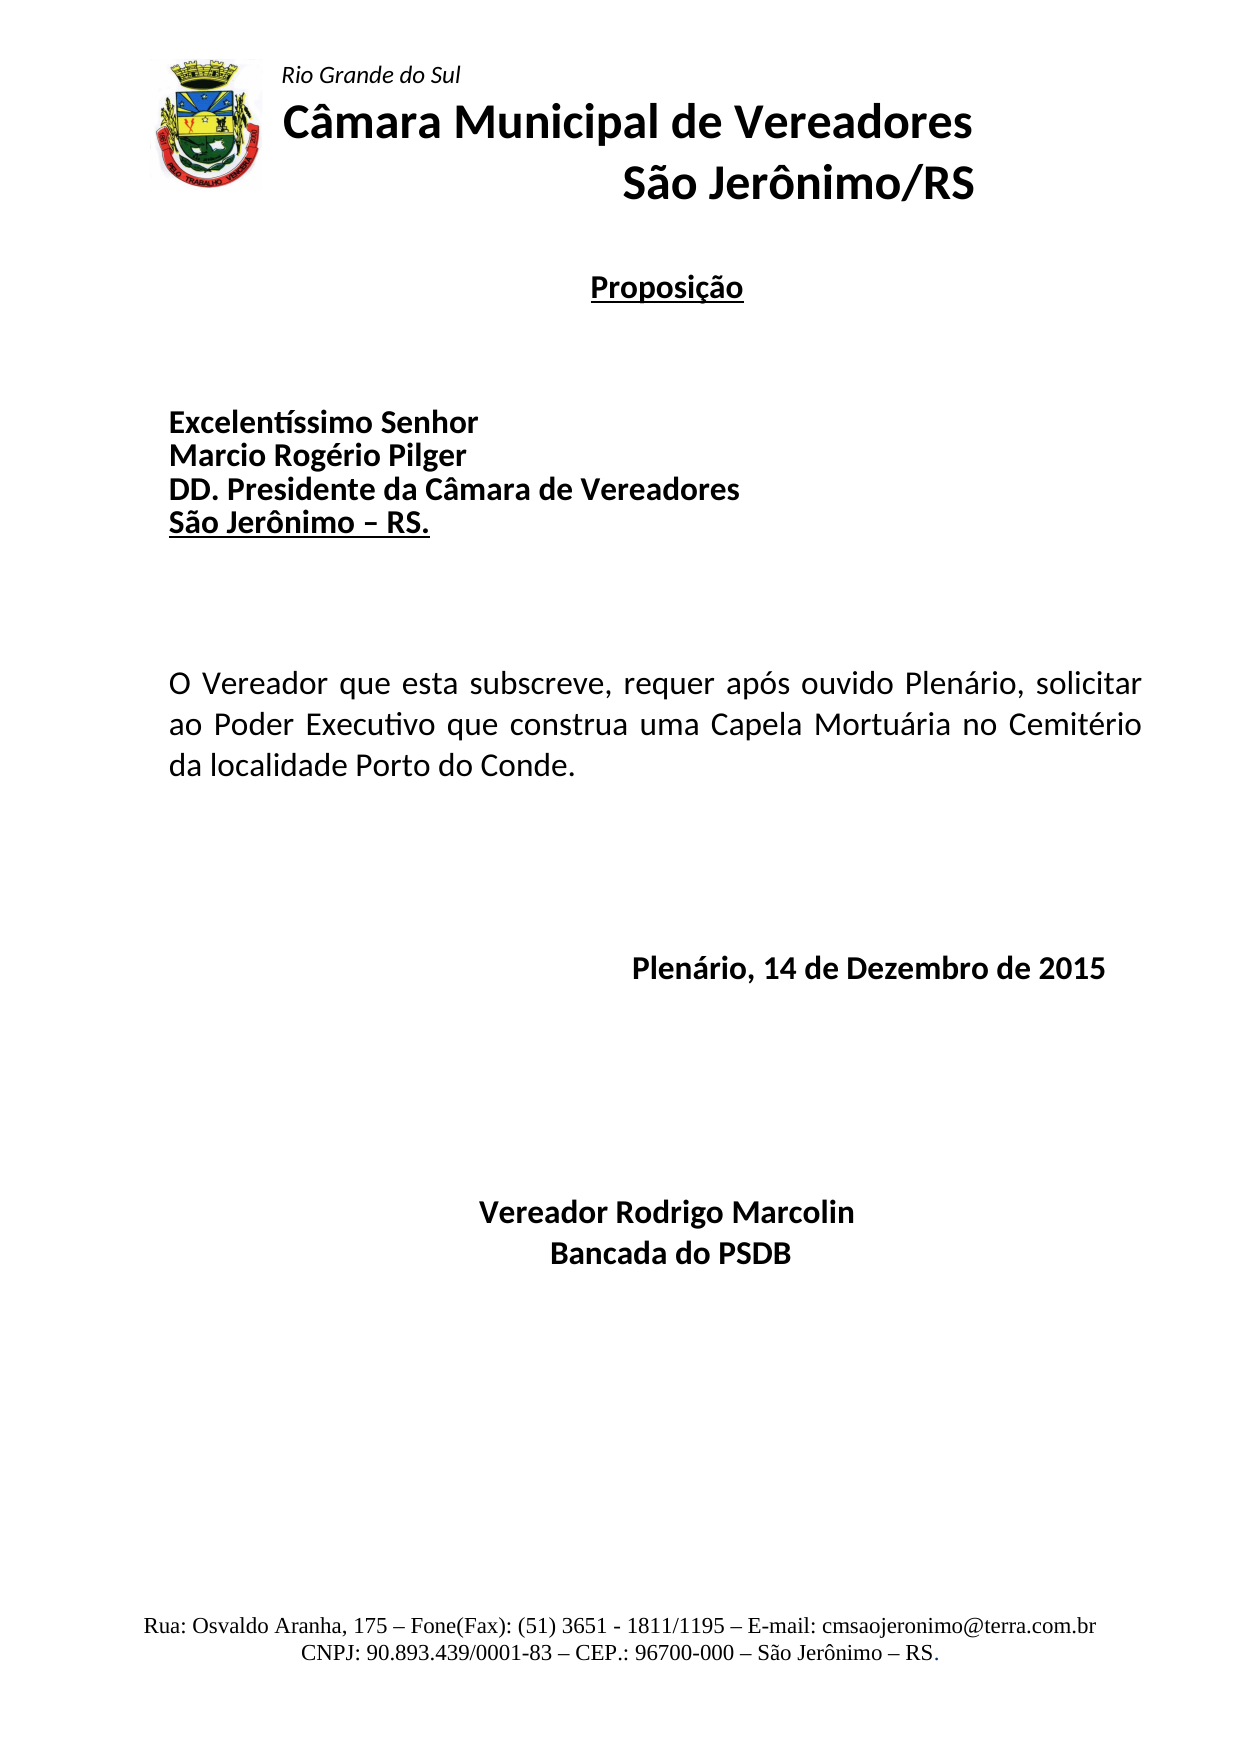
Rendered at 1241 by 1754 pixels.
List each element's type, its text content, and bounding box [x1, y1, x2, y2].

text Excelentíssimo Senhor [169, 407, 1109, 440]
text O Vereador que esta subscreve, requer após ouvido Plenário, solicitar ao Poder Executivo que construa uma Capela Mortuária no Cemitério da localidade Porto do Conde. [169, 662, 1144, 784]
text Vereador Rodrigo Marcolin [225, 1192, 1109, 1232]
subtitle Proposição [225, 266, 1109, 307]
text Marcio Rogério Pilger [169, 440, 1109, 473]
text São Jerônimo – RS. [169, 507, 1109, 540]
text DD. Presidente da Câmara de Vereadores [169, 473, 1109, 507]
text Bancada do PSDB [225, 1232, 1109, 1273]
text Plenário, 14 de Dezembro de 2015 [225, 947, 1109, 988]
